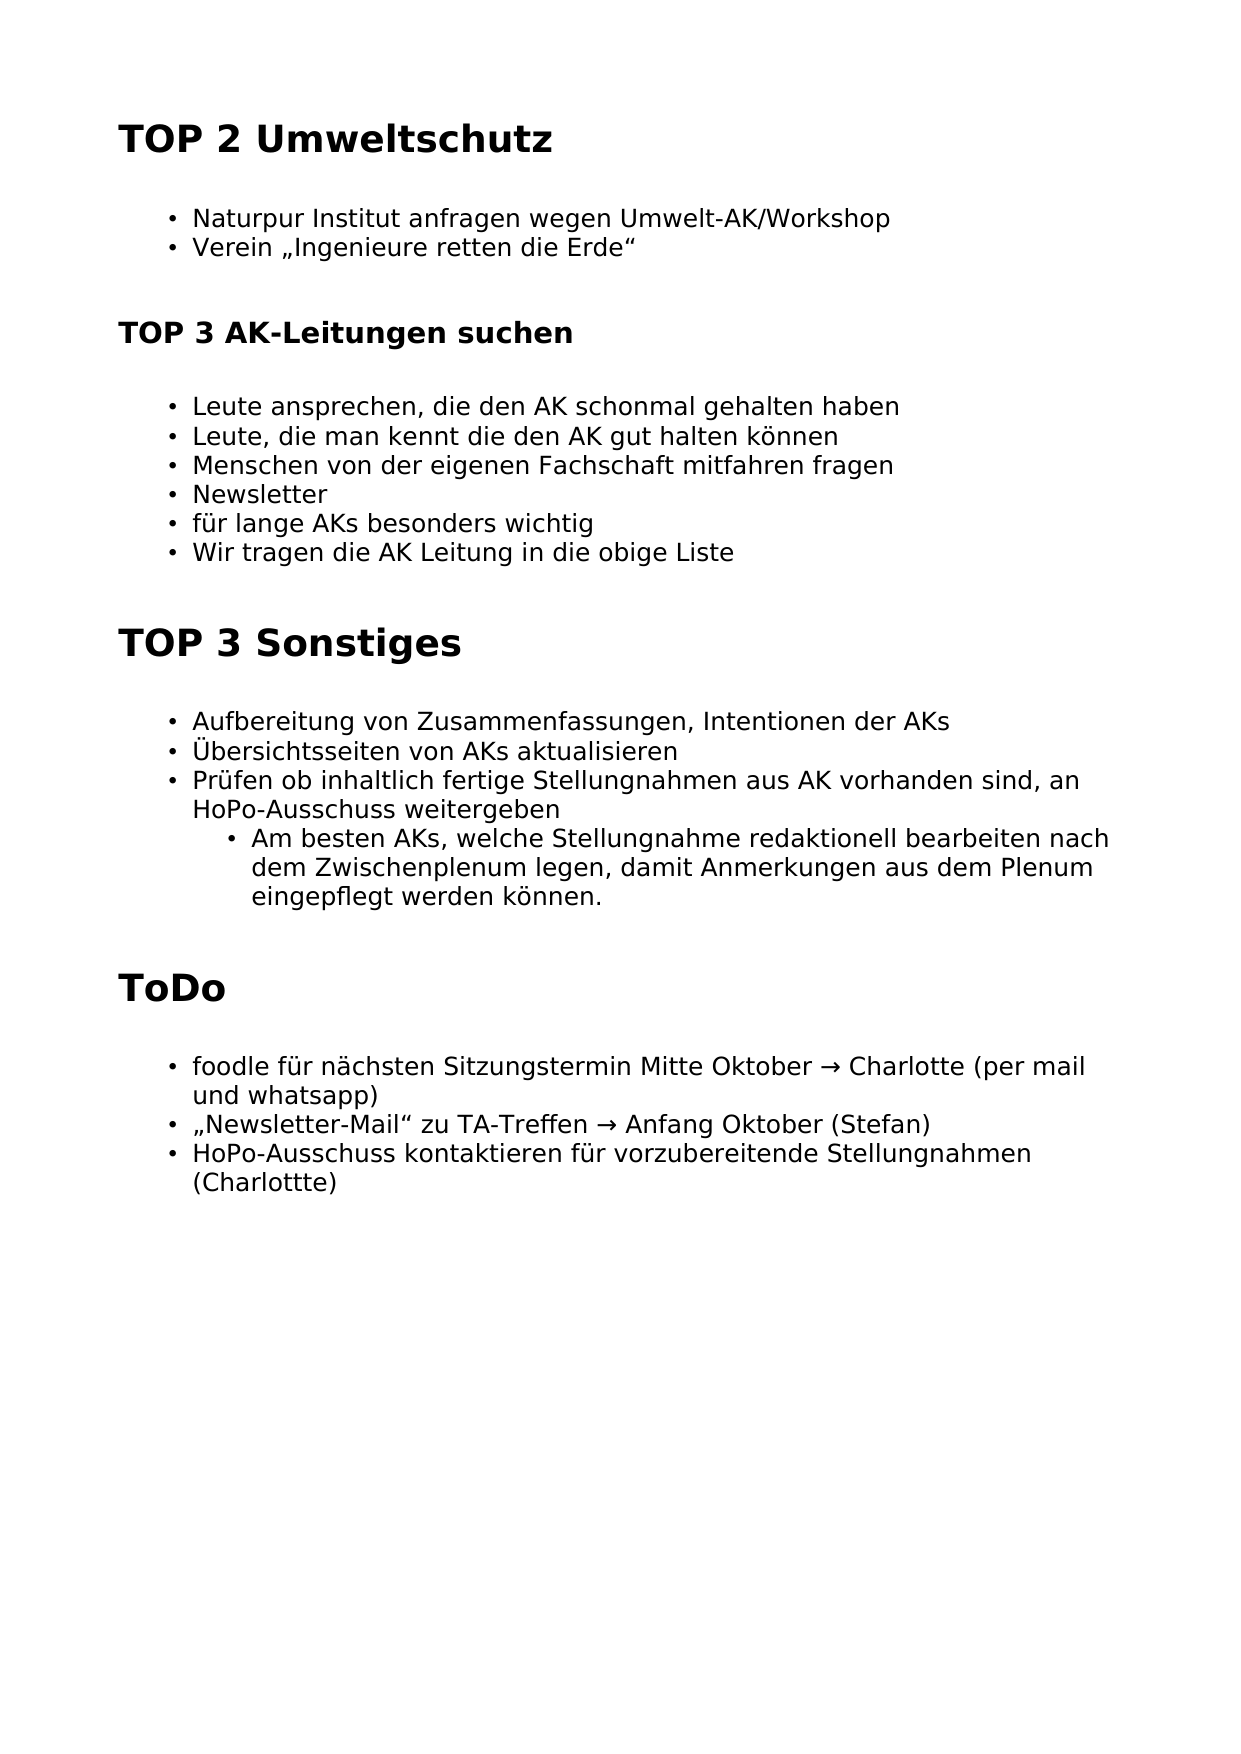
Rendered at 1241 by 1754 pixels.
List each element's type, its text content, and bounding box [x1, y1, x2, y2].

subtitle TOP 3 AK-Leitungen suchen [118, 317, 1122, 351]
list Übersichtsseiten von AKs aktualisieren [177, 737, 1122, 766]
list Verein „Ingenieure retten die Erde“ [177, 233, 1122, 262]
list foodle für nächsten Sitzungstermin Mitte Oktober → Charlotte (per mail und whatsapp) [177, 1052, 1122, 1110]
list Wir tragen die AK Leitung in die obige Liste [177, 538, 1122, 567]
list Prüfen ob inhaltlich fertige Stellungnahmen aus AK vorhanden sind, an HoPo-Ausschuss weitergeben [177, 766, 1122, 824]
list Aufbereitung von Zusammenfassungen, Intentionen der AKs [177, 708, 1122, 737]
list Am besten AKs, welche Stellungnahme redaktionell bearbeiten nach dem Zwischenplenum legen, damit Anmerkungen aus dem Plenum eingepflegt werden können. [236, 824, 1122, 912]
list „Newsletter-Mail“ zu TA-Treffen → Anfang Oktober (Stefan) [177, 1110, 1122, 1139]
list Naturpur Institut anfragen wegen Umwelt-AK/Workshop [177, 204, 1122, 233]
list HoPo-Ausschuss kontaktieren für vorzubereitende Stellungnahmen (Charlottte) [177, 1139, 1122, 1198]
subtitle TOP 3 Sonstiges [118, 622, 1122, 666]
list Leute, die man kennt die den AK gut halten können [177, 422, 1122, 451]
list Newsletter [177, 480, 1122, 509]
list Leute ansprechen, die den AK schonmal gehalten haben [177, 392, 1122, 422]
list Menschen von der eigenen Fachschaft mitfahren fragen [177, 451, 1122, 480]
list für lange AKs besonders wichtig [177, 509, 1122, 538]
subtitle TOP 2 Umweltschutz [118, 118, 1122, 162]
subtitle ToDo [118, 966, 1122, 1010]
